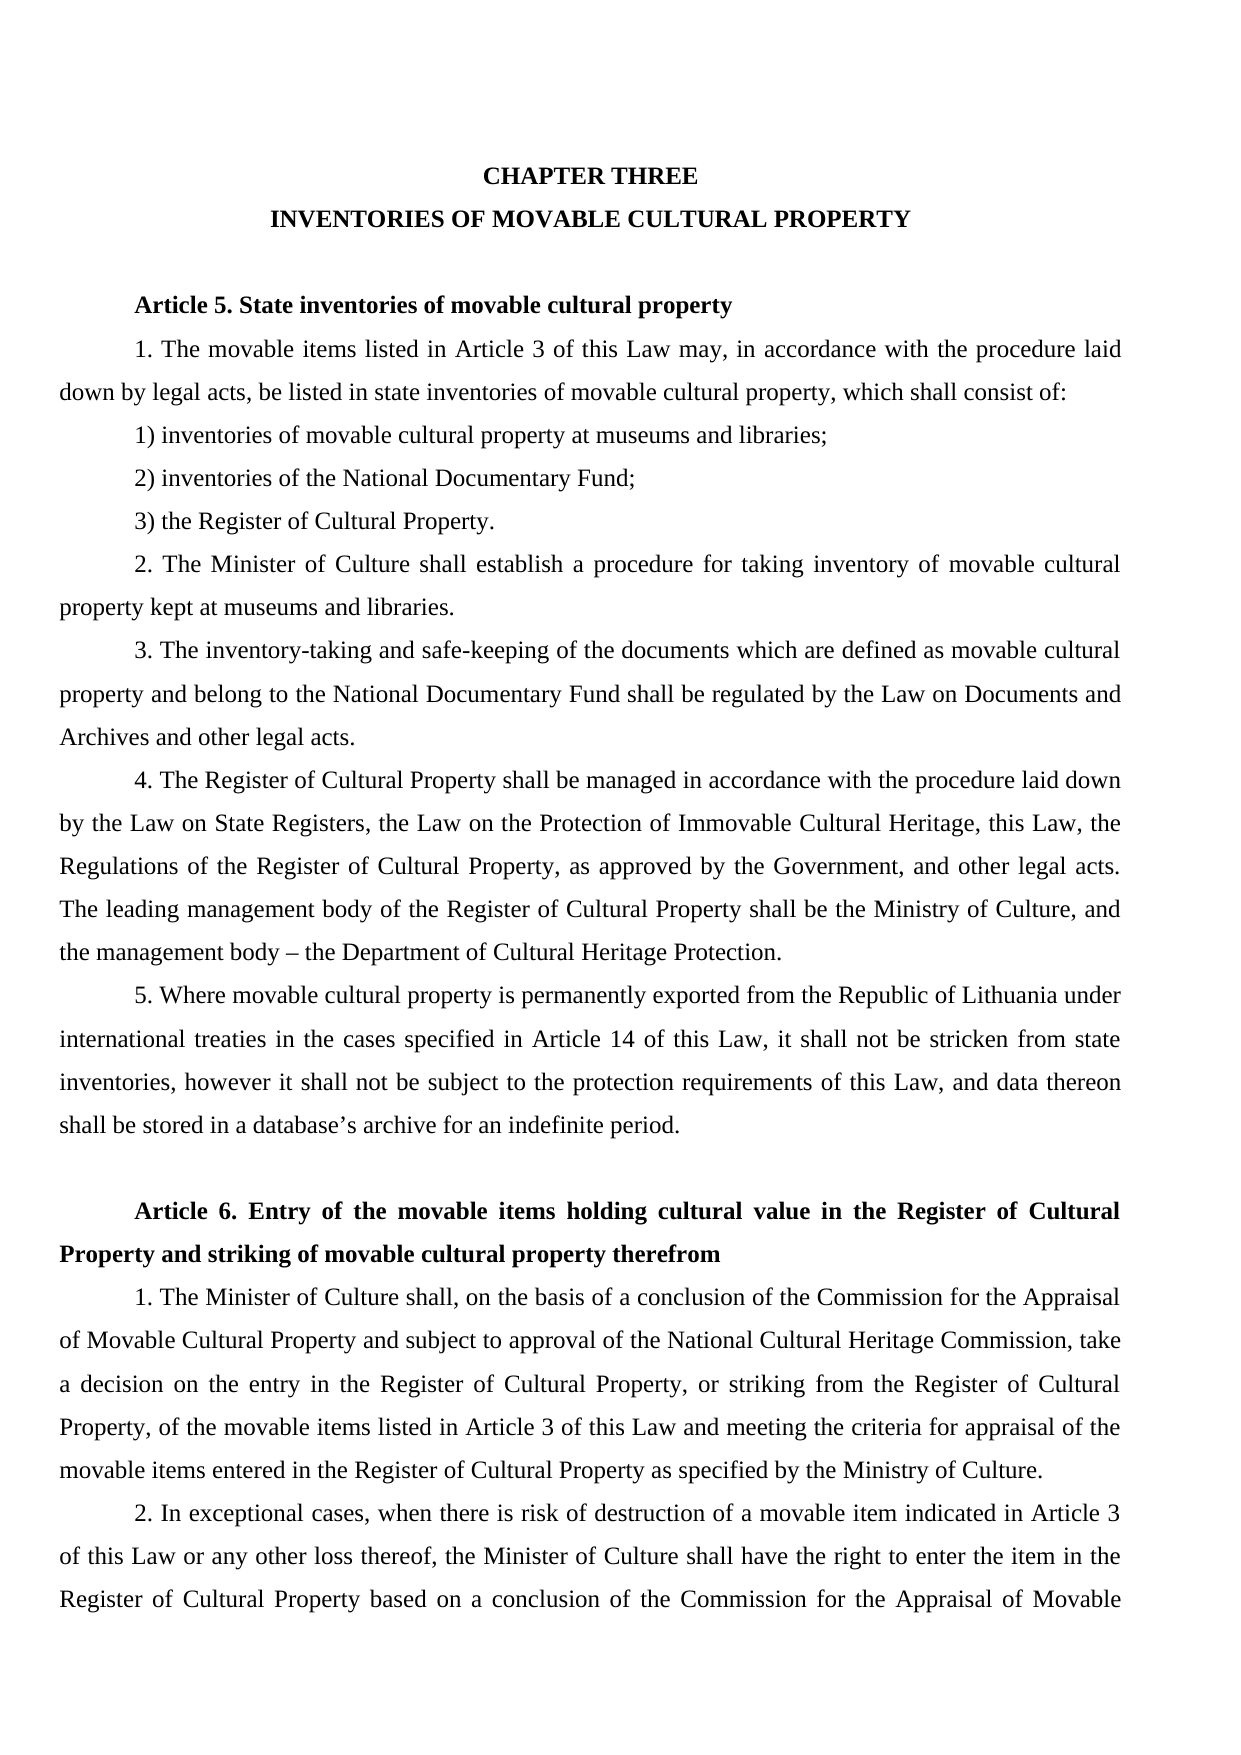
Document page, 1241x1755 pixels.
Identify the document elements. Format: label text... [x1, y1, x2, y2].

text 1) inventories of movable cultural property at museums and libraries; [59, 420, 1122, 449]
text 1. The movable items listed in Article 3 of this Law may, in accordance with the procedure laid down by legal acts, be listed in state inventories of movable cultural property, which shall consist of: [59, 334, 1122, 406]
text 4. The Register of Cultural Property shall be managed in accordance with the procedure laid down by the Law on State Registers, the Law on the Protection of Immovable Cultural Heritage, this Law, the Regulations of the Register of Cultural Property, as approved by the Government, and other legal acts. The leading management body of the Register of Cultural Property shall be the Ministry of Culture, and the management body – the Department of Cultural Heritage Protection. [59, 765, 1122, 966]
text 3) the Register of Cultural Property. [59, 506, 1122, 535]
text 5. Where movable cultural property is permanently exported from the Republic of Lithuania under international treaties in the cases specified in Article 14 of this Law, it shall not be stricken from state inventories, however it shall not be subject to the protection requirements of this Law, and data thereon shall be stored in a database’s archive for an indefinite period. [59, 981, 1122, 1139]
text 2. The Minister of Culture shall establish a procedure for taking inventory of movable cultural property kept at museums and libraries. [59, 549, 1122, 621]
text Article 5. State inventories of movable cultural property [59, 291, 1122, 319]
text 3. The inventory-taking and safe-keeping of the documents which are defined as movable cultural property and belong to the National Documentary Fund shall be regulated by the Law on Documents and Archives and other legal acts. [59, 636, 1122, 751]
text CHAPTER THREE [59, 161, 1122, 190]
text INVENTORIES OF MOVABLE CULTURAL PROPERTY [59, 204, 1122, 233]
text 1. The Minister of Culture shall, on the basis of a conclusion of the Commission for the Appraisal of Movable Cultural Property and subject to approval of the National Cultural Heritage Commission, take a decision on the entry in the Register of Cultural Property, or striking from the Register of Cultural Property, of the movable items listed in Article 3 of this Law and meeting the criteria for appraisal of the movable items entered in the Register of Cultural Property as specified by the Ministry of Culture. [59, 1282, 1122, 1484]
text 2) inventories of the National Documentary Fund; [59, 463, 1122, 492]
text 2. In exceptional cases, when there is risk of destruction of a movable item indicated in Article 3 of this Law or any other loss thereof, the Minister of Culture shall have the right to enter the item in the Register of Cultural Property based on a conclusion of the Commission for the Appraisal of Movable [59, 1498, 1122, 1613]
text Article 6. Entry of the movable items holding cultural value in the Register of Cultural Property and striking of movable cultural property therefrom [59, 1196, 1122, 1268]
